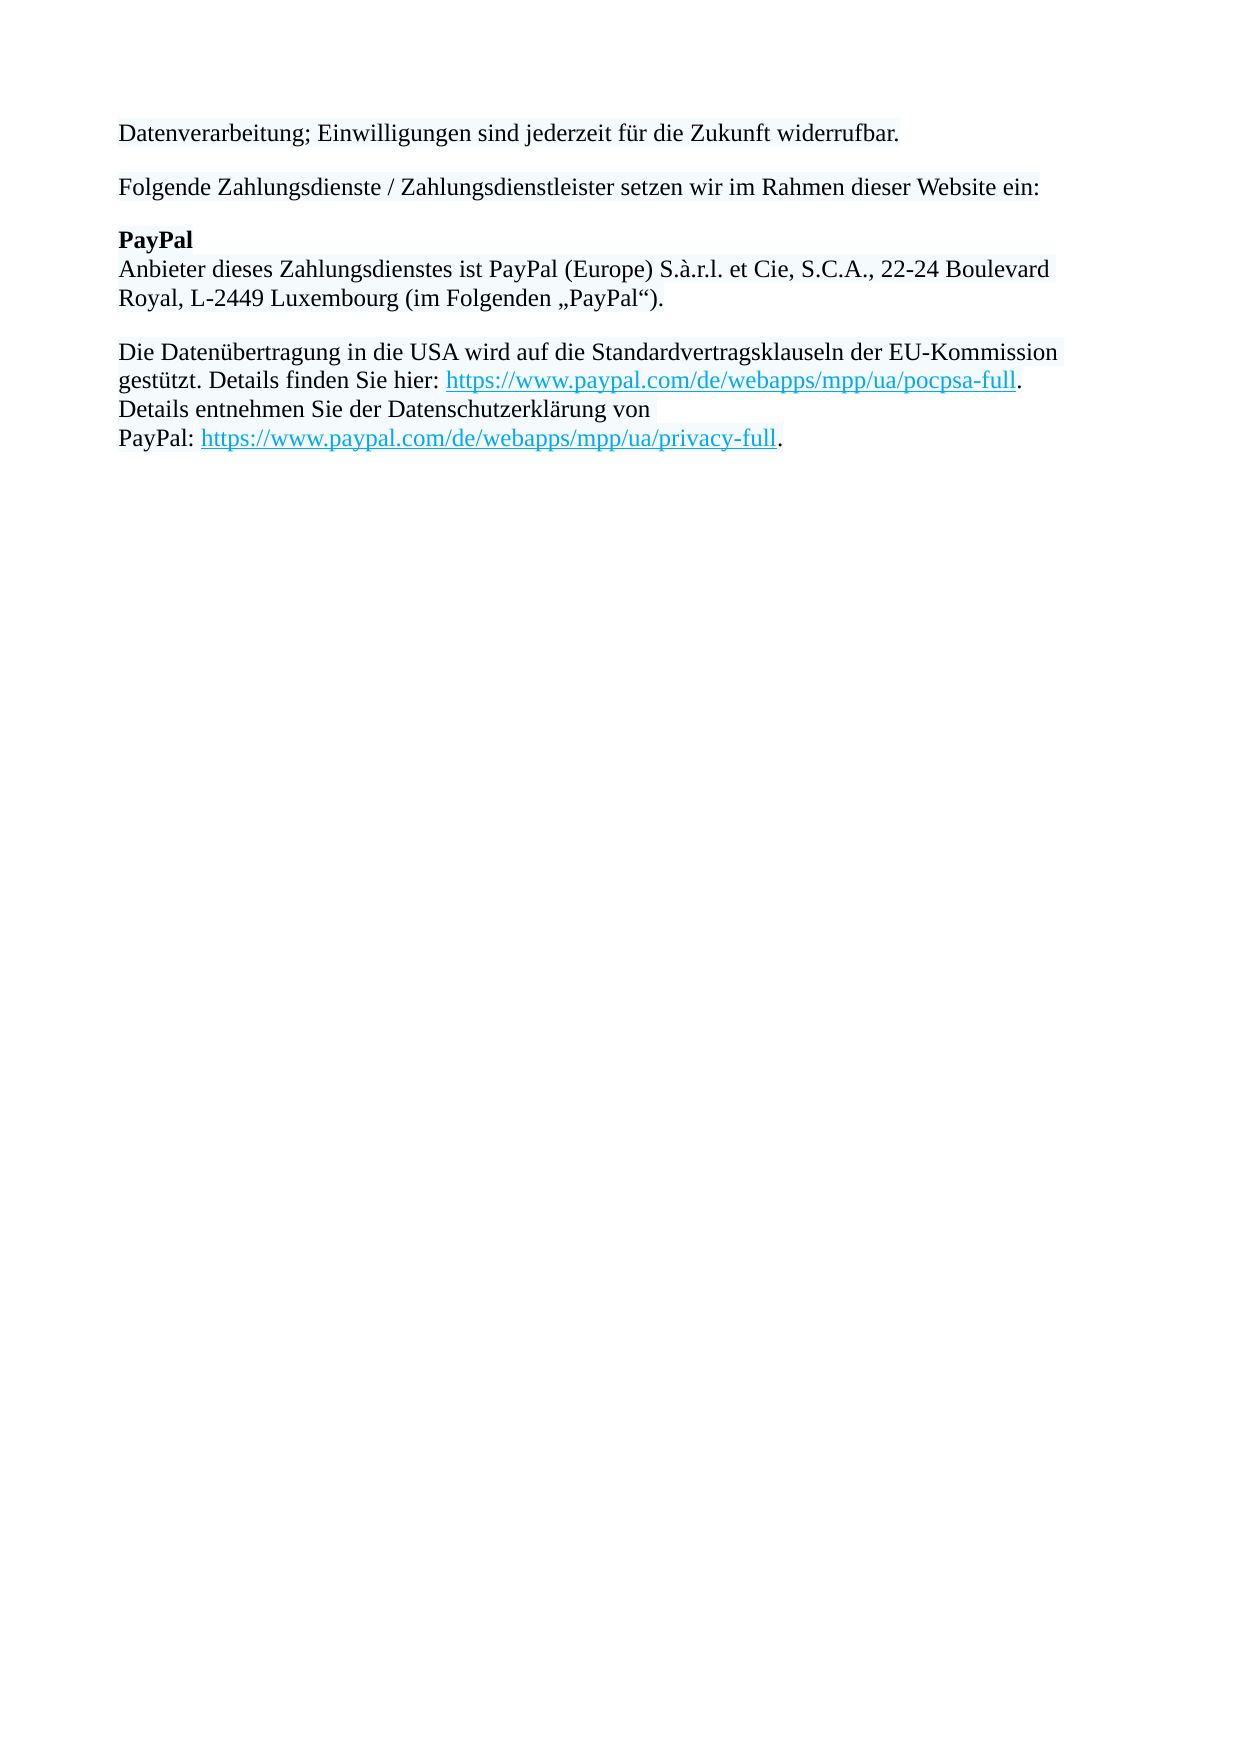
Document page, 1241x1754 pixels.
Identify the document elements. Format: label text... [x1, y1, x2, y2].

text Die Datenübertragung in die USA wird auf die Standardvertragsklauseln der EU-Kommission gestützt. Details finden Sie hier: https://www.paypal.com/de/webapps/mpp/ua/pocpsa-full. [118, 337, 1122, 394]
text Datenverarbeitung; Einwilligungen sind jederzeit für die Zukunft widerrufbar. [118, 118, 1122, 147]
text Details entnehmen Sie der Datenschutzerklärung von PayPal: https://www.paypal.com/de/webapps/mpp/ua/privacy-full. [118, 394, 1122, 452]
text PayPal [118, 226, 1122, 254]
text Anbieter dieses Zahlungsdienstes ist PayPal (Europe) S.à.r.l. et Cie, S.C.A., 22-24 Boulevard Royal, L-2449 Luxembourg (im Folgenden „PayPal“). [118, 254, 1122, 312]
text Folgende Zahlungsdienste / Zahlungsdienstleister setzen wir im Rahmen dieser Website ein: [118, 172, 1122, 201]
